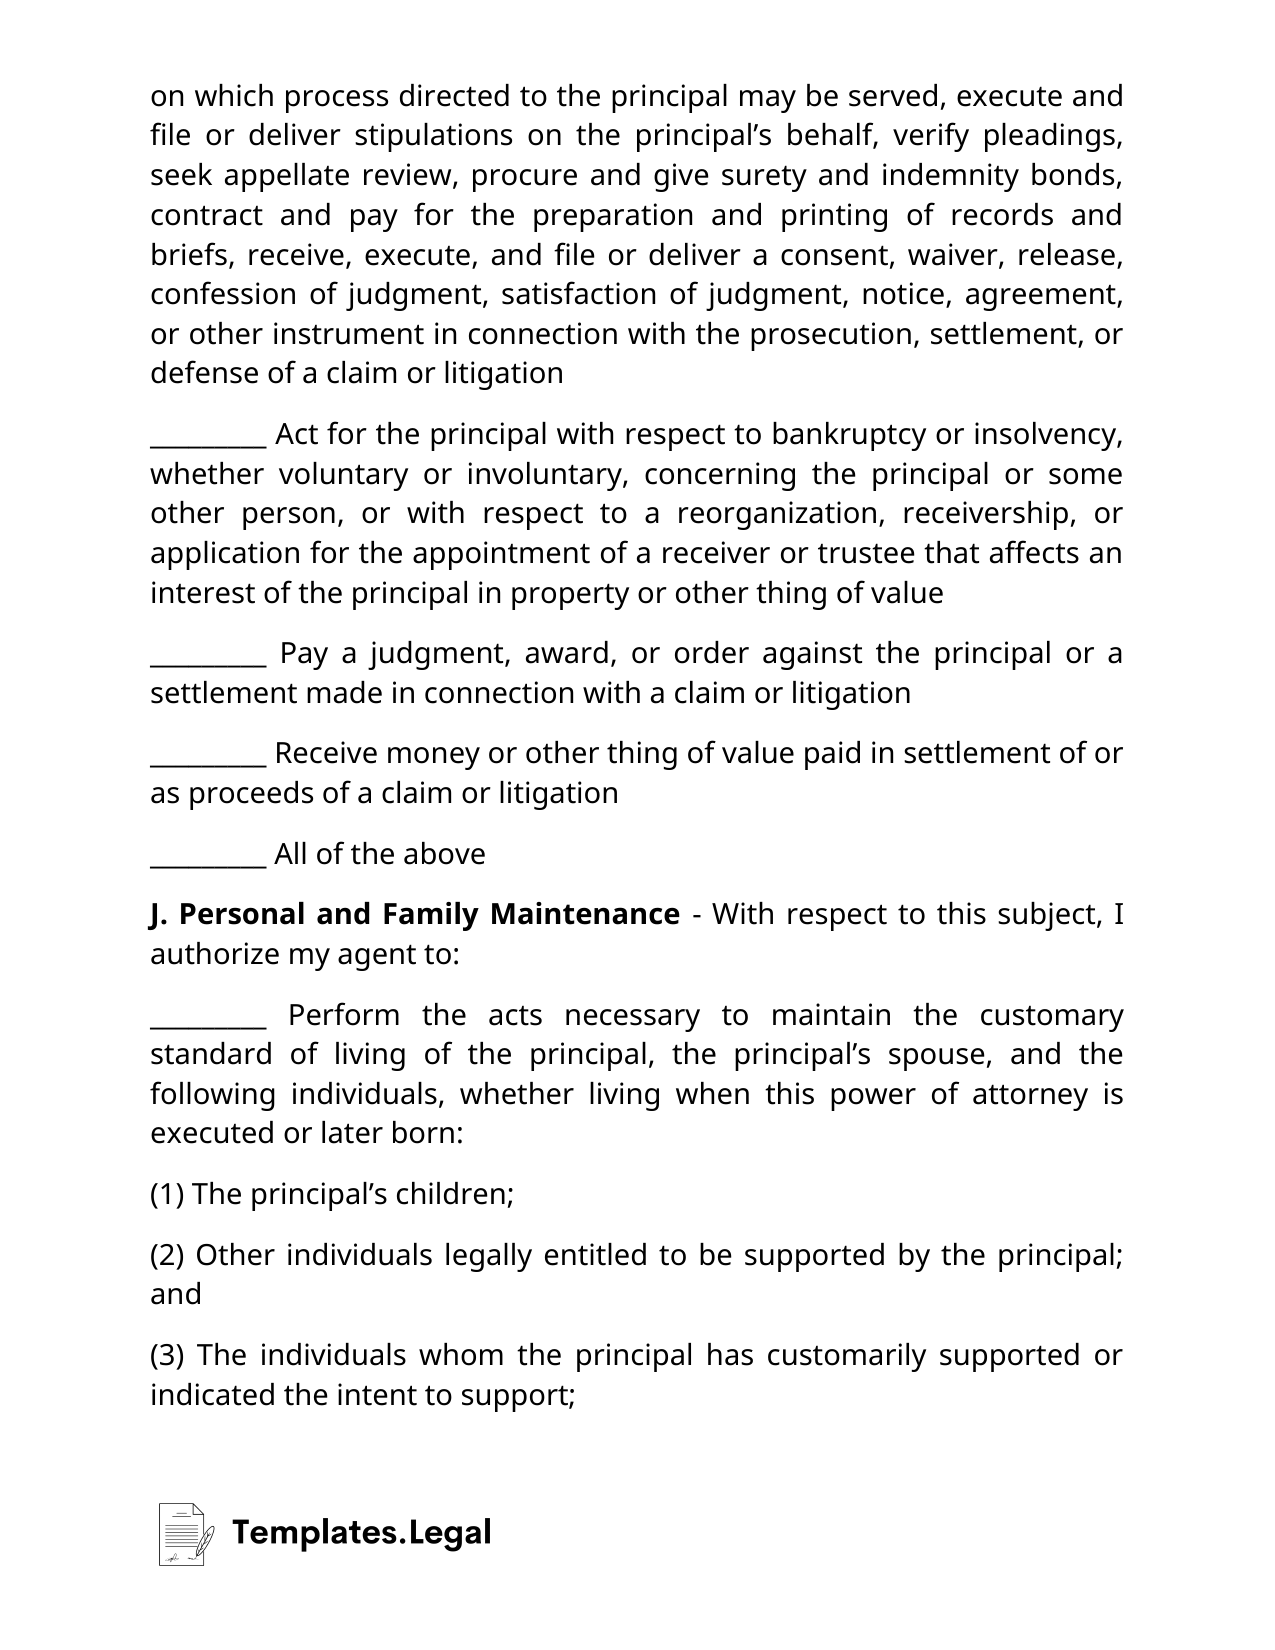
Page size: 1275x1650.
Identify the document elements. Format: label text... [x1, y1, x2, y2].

text on which process directed to the principal may be served, execute and file or deliver stipulations on the principal’s behalf, verify pleadings, seek appellate review, procure and give surety and indemnity bonds, contract and pay for the preparation and printing of records and briefs, receive, execute, and file or deliver a consent, waiver, release, confession of judgment, satisfaction of judgment, notice, agreement, or other instrument in connection with the prosecution, settlement, or defense of a claim or litigation [150, 75, 1125, 392]
text (1) The principal’s children; [150, 1173, 1125, 1213]
text (3) The individuals whom the principal has customarily supported or indicated the intent to support; [150, 1334, 1125, 1413]
text _________ Receive money or other thing of value paid in settlement of or as proceeds of a claim or litigation [150, 733, 1125, 812]
text _________ Pay a judgment, award, or order against the principal or a settlement made in connection with a claim or litigation [150, 633, 1125, 712]
text J. Personal and Family Maintenance - With respect to this subject, I authorize my agent to: [150, 893, 1125, 973]
text _________ All of the above [150, 833, 1125, 873]
text _________ Perform the acts necessary to maintain the customary standard of living of the principal, the principal’s spouse, and the following individuals, whether living when this power of attorney is executed or later born: [150, 994, 1125, 1152]
text (2) Other individuals legally entitled to be supported by the principal; and [150, 1234, 1125, 1313]
text _________ Act for the principal with respect to bankruptcy or insolvency, whether voluntary or involuntary, concerning the principal or some other person, or with respect to a reorganization, receivership, or application for the appointment of a receiver or trustee that affects an interest of the principal in property or other thing of value [150, 413, 1125, 612]
